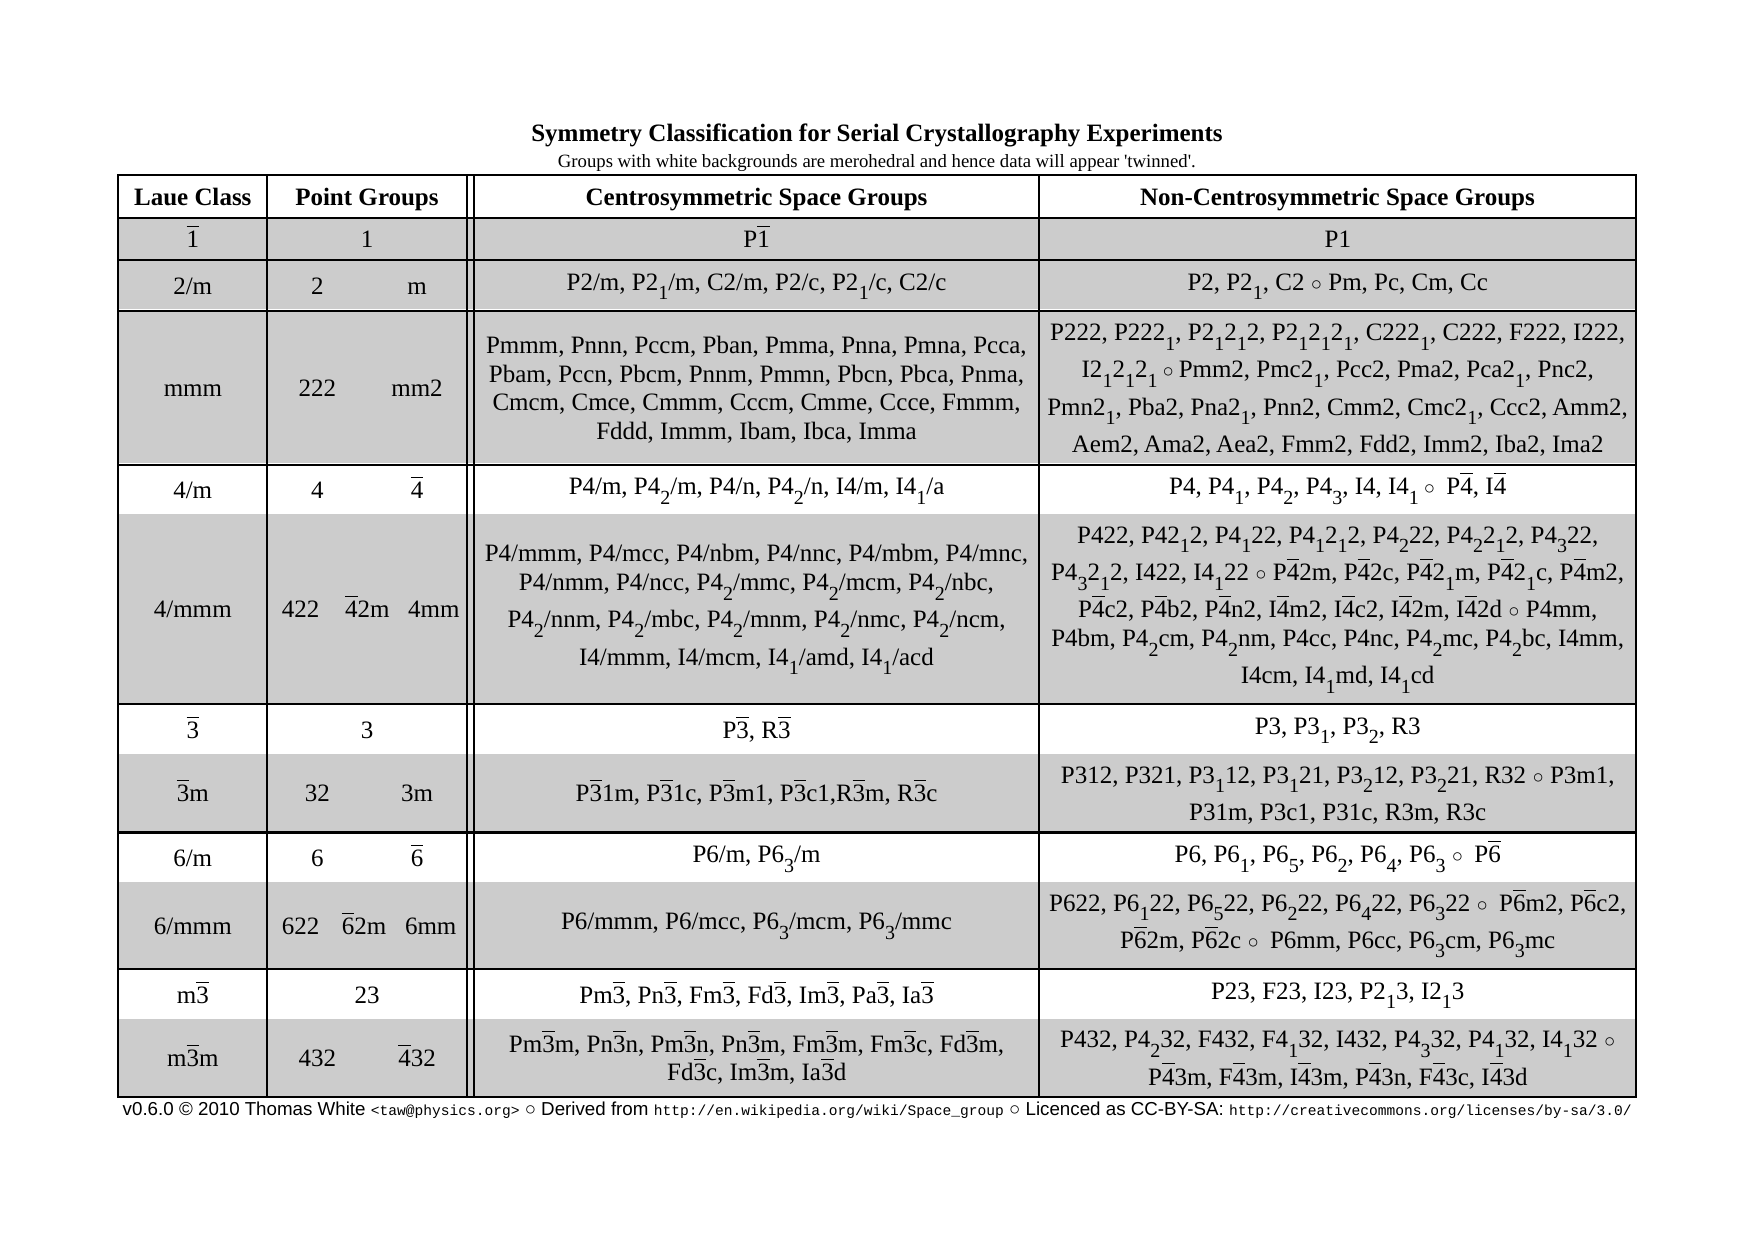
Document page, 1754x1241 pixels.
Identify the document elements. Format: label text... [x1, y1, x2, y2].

table_cell 2/m [119, 261, 266, 309]
table_cell 4/mmm [119, 514, 266, 703]
table_header Point Groups [268, 176, 466, 217]
table_cell 3m [367, 754, 466, 831]
text Groups with white backgrounds are merohedral and hence data will appear 'twinned'. [118, 150, 1636, 171]
table_cell 6/m [119, 834, 266, 882]
table_cell P4, P41, P42, P43, I4, I41 ○ P4, I4 [1040, 466, 1635, 514]
table_cell P432, P4232, F432, F4132, I432, P4332, P4132, I4132 ○ P43m, F43m, I43m, P43n, F43c, I43d [1040, 1019, 1635, 1096]
table_cell 2 [268, 261, 367, 309]
table_cell [468, 219, 473, 259]
table_cell 6mm [394, 882, 466, 968]
table_cell [468, 705, 473, 754]
table_cell [468, 261, 473, 309]
table_cell 4 [268, 466, 367, 514]
table_cell m [367, 261, 466, 309]
table_cell 222 [268, 312, 367, 463]
table_cell 6 [367, 834, 466, 882]
table_cell [468, 466, 473, 514]
table_header Centrosymmetric Space Groups [475, 176, 1038, 217]
table_cell m3m [119, 1019, 266, 1096]
table_cell 62m [334, 882, 394, 968]
table_cell P23, F23, I23, P213, I213 [1040, 970, 1635, 1019]
table_cell P222, P2221, P21212, P212121, C2221, C222, F222, I222, I212121 ○ Pmm2, Pmc21, Pcc2, Pma2, Pca21, Pnc2, Pmn21, Pba2, Pna21, Pnn2, Cmm2, Cmc21, Ccc2, Amm2, Aem2, Ama2, Aea2, Fmm2, Fdd2, Imm2, Iba2, Ima2 [1040, 312, 1635, 463]
table_cell P1 [1040, 219, 1635, 259]
table_cell 432 [268, 1019, 367, 1096]
table_cell mmm [119, 312, 266, 463]
table_header [468, 176, 473, 217]
table_cell 4/m [119, 466, 266, 514]
table_cell Pm3m, Pn3n, Pm3n, Pn3m, Fm3m, Fm3c, Fd3m, Fd3c, Im3m, Ia3d [475, 1019, 1038, 1096]
table_header Laue Class [119, 176, 266, 217]
table_cell 32 [268, 754, 367, 831]
table_cell P422, P4212, P4122, P41212, P4222, P42212, P4322, P43212, I422, I4122 ○ P42m, P42c, P421m, P421c, P4m2, P4c2, P4b2, P4n2, I4m2, I4c2, I42m, I42d ○ P4mm, P4bm, P42cm, P42nm, P4cc, P4nc, P42mc, P42bc, I4mm, I4cm, I41md, I41cd [1040, 514, 1635, 703]
table_cell P622, P6122, P6522, P6222, P6422, P6322 ○ P6m2, P6c2, P62m, P62c ○ P6mm, P6cc, P63cm, P63mc [1040, 882, 1635, 968]
table_cell [468, 1019, 473, 1096]
table_cell P6, P61, P65, P62, P64, P63 ○ P6 [1040, 834, 1635, 882]
table_cell P3, P31, P32, R3 [1040, 705, 1635, 754]
table_cell Pm3, Pn3, Fm3, Fd3, Im3, Pa3, Ia3 [475, 970, 1038, 1019]
table_cell P4/m, P42/m, P4/n, P42/n, I4/m, I41/a [475, 466, 1038, 514]
table_cell 42m [334, 514, 400, 703]
table_cell m3 [119, 970, 266, 1019]
table_cell [468, 754, 473, 831]
table_cell 6 [268, 834, 367, 882]
table_cell P6/m, P63/m [475, 834, 1038, 882]
table_cell [468, 312, 473, 463]
table_header Non-Centrosymmetric Space Groups [1040, 176, 1635, 217]
table_cell 1 [119, 219, 266, 259]
table_cell [468, 514, 473, 703]
table_cell P6/mmm, P6/mcc, P63/mcm, P63/mmc [475, 882, 1038, 968]
table_cell [468, 882, 473, 968]
table_cell 6/mmm [119, 882, 266, 968]
text Symmetry Classification for Serial Crystallography Experiments [118, 118, 1636, 147]
table_cell mm2 [367, 312, 466, 463]
table_cell 4mm [400, 514, 466, 703]
table_cell 622 [268, 882, 334, 968]
text v0.6.0 © 2010 Thomas White <taw@physics.org> ○ Derived from http://en.wikipedia.org/wiki/Space_group ○ Licenced as CC-BY-SA: http://creativecommons.org/licenses/by-sa/3.0/ [118, 1098, 1636, 1121]
table_cell P2, P21, C2 ○ Pm, Pc, Cm, Cc [1040, 261, 1635, 309]
table_cell 3m [119, 754, 266, 831]
table_cell P312, P321, P3112, P3121, P3212, P3221, R32 ○ P3m1, P31m, P3c1, P31c, R3m, R3c [1040, 754, 1635, 831]
table_cell P2/m, P21/m, C2/m, P2/c, P21/c, C2/c [475, 261, 1038, 309]
table_cell 422 [268, 514, 334, 703]
table_cell [468, 970, 473, 1019]
table_cell [468, 834, 473, 882]
table_cell P31m, P31c, P3m1, P3c1,R3m, R3c [475, 754, 1038, 831]
table_cell 3 [268, 705, 466, 754]
table_cell P3, R3 [475, 705, 1038, 754]
table_cell P4/mmm, P4/mcc, P4/nbm, P4/nnc, P4/mbm, P4/mnc, P4/nmm, P4/ncc, P42/mmc, P42/mcm, P42/nbc, P42/nnm, P42/mbc, P42/mnm, P42/nmc, P42/ncm, I4/mmm, I4/mcm, I41/amd, I41/acd [475, 514, 1038, 703]
table_cell P1 [475, 219, 1038, 259]
table_cell 4 [367, 466, 466, 514]
table_cell 432 [367, 1019, 466, 1096]
table_cell 3 [119, 705, 266, 754]
table_cell Pmmm, Pnnn, Pccm, Pban, Pmma, Pnna, Pmna, Pcca, Pbam, Pccn, Pbcm, Pnnm, Pmmn, Pbcn, Pbca, Pnma, Cmcm, Cmce, Cmmm, Cccm, Cmme, Ccce, Fmmm, Fddd, Immm, Ibam, Ibca, Imma [475, 312, 1038, 463]
table_cell 1 [268, 219, 466, 259]
table_cell 23 [268, 970, 466, 1019]
